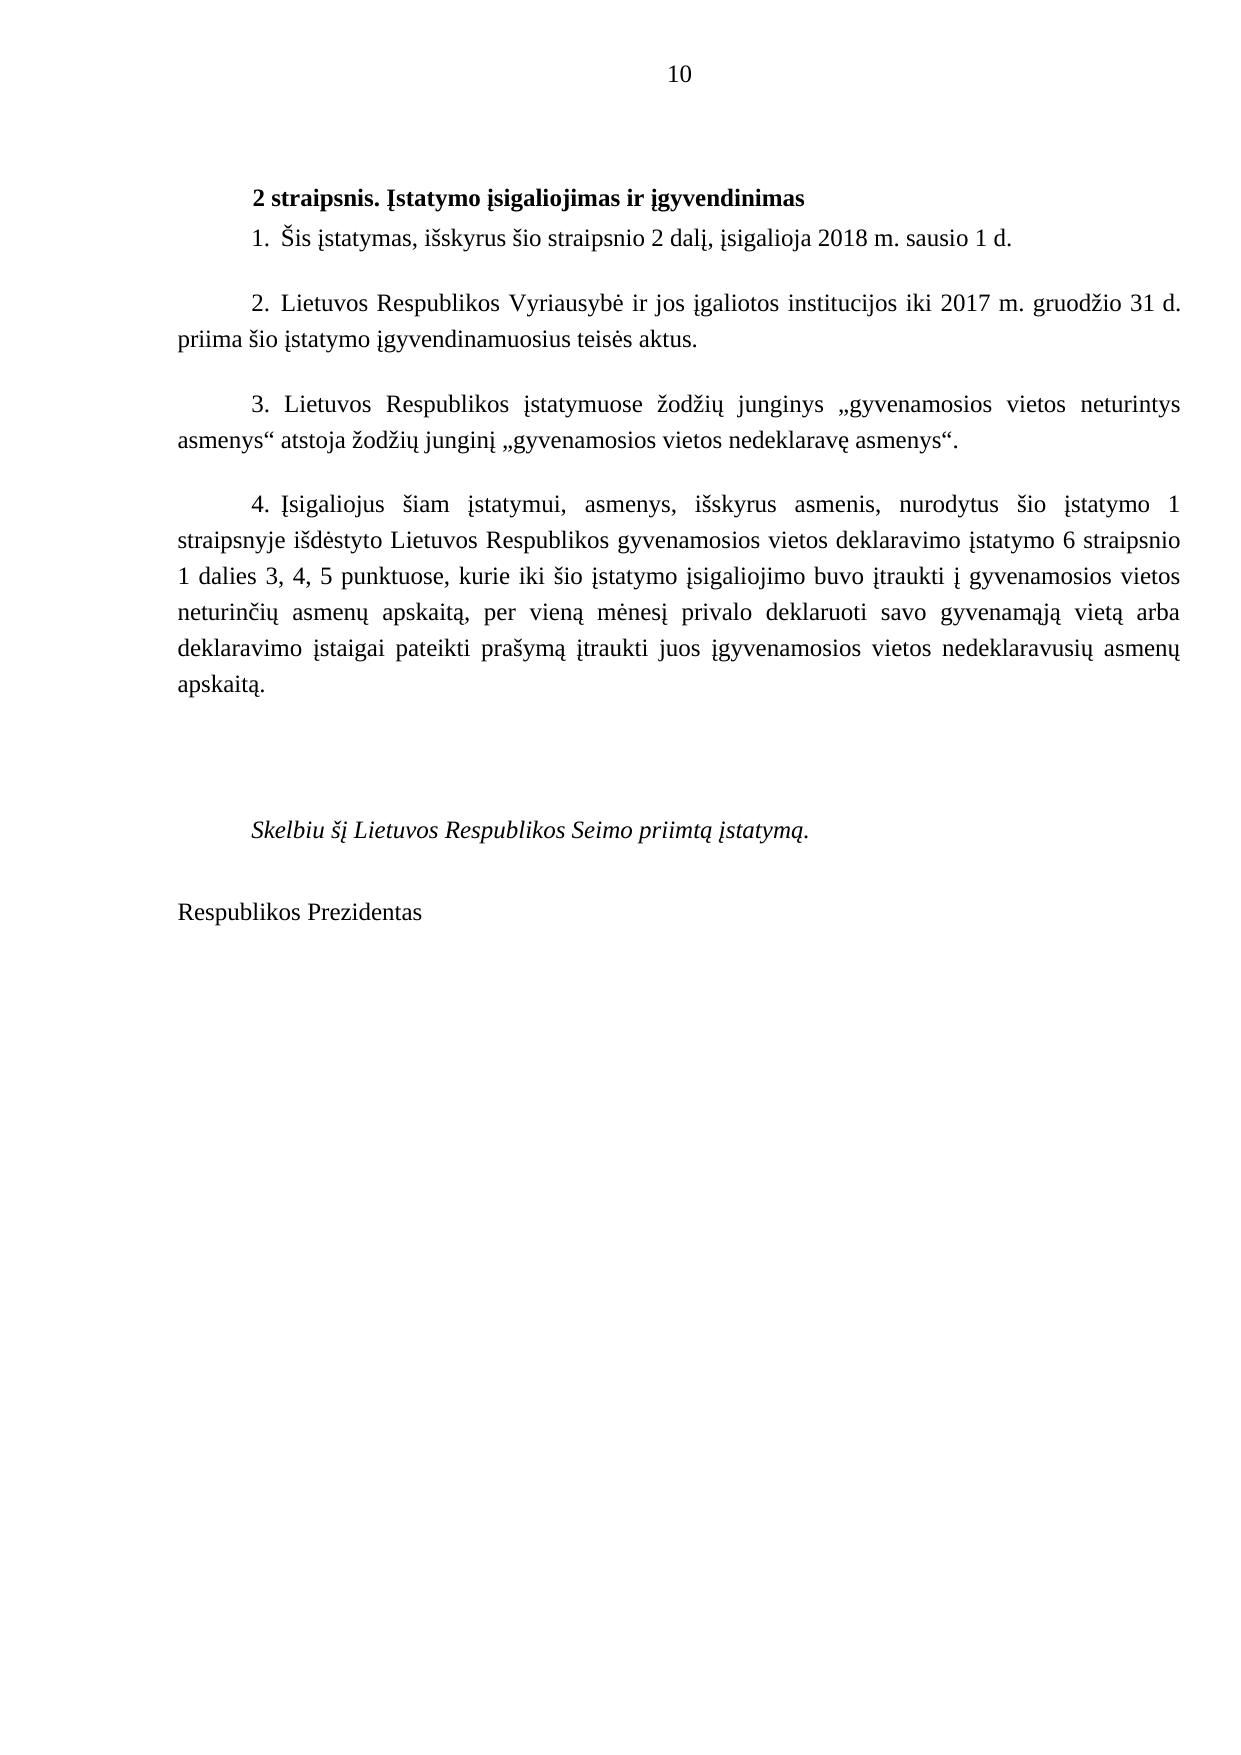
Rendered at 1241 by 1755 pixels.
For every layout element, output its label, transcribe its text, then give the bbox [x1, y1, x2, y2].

text 2. Lietuvos Respublikos Vyriausybė ir jos įgaliotos institucijos iki 2017 m. gruodžio 31 d. priima šio įstatymo įgyvendinamuosius teisės aktus. [177, 288, 1181, 353]
text 3. Lietuvos Respublikos įstatymuose žodžių junginys „gyvenamosios vietos neturintys asmenys“ atstoja žodžių junginį „gyvenamosios vietos nedeklaravę asmenys“. [177, 389, 1181, 453]
text 2 straipsnis. Įstatymo įsigaliojimas ir įgyvendinimas [177, 183, 1181, 212]
text 4. Įsigaliojus šiam įstatymui, asmenys, išskyrus asmenis, nurodytus šio įstatymo 1 straipsnyje išdėstyto Lietuvos Respublikos gyvenamosios vietos deklaravimo įstatymo 6 straipsnio 1 dalies 3, 4, 5 punktuose, kurie iki šio įstatymo įsigaliojimo buvo įtraukti į gyvenamosios vietos neturinčių asmenų apskaitą, per vieną mėnesį privalo deklaruoti savo gyvenamąją vietą arba deklaravimo įstaigai pateikti prašymą įtraukti juos įgyvenamosios vietos nedeklaravusių asmenų apskaitą. [177, 489, 1181, 698]
text Respublikos Prezidentas [177, 897, 1181, 926]
text Skelbiu šį Lietuvos Respublikos Seimo priimtą įstatymą. [251, 815, 1181, 844]
text 1. Šis įstatymas, išskyrus šio straipsnio 2 dalį, įsigalioja 2018 m. sausio 1 d. [177, 223, 1181, 252]
